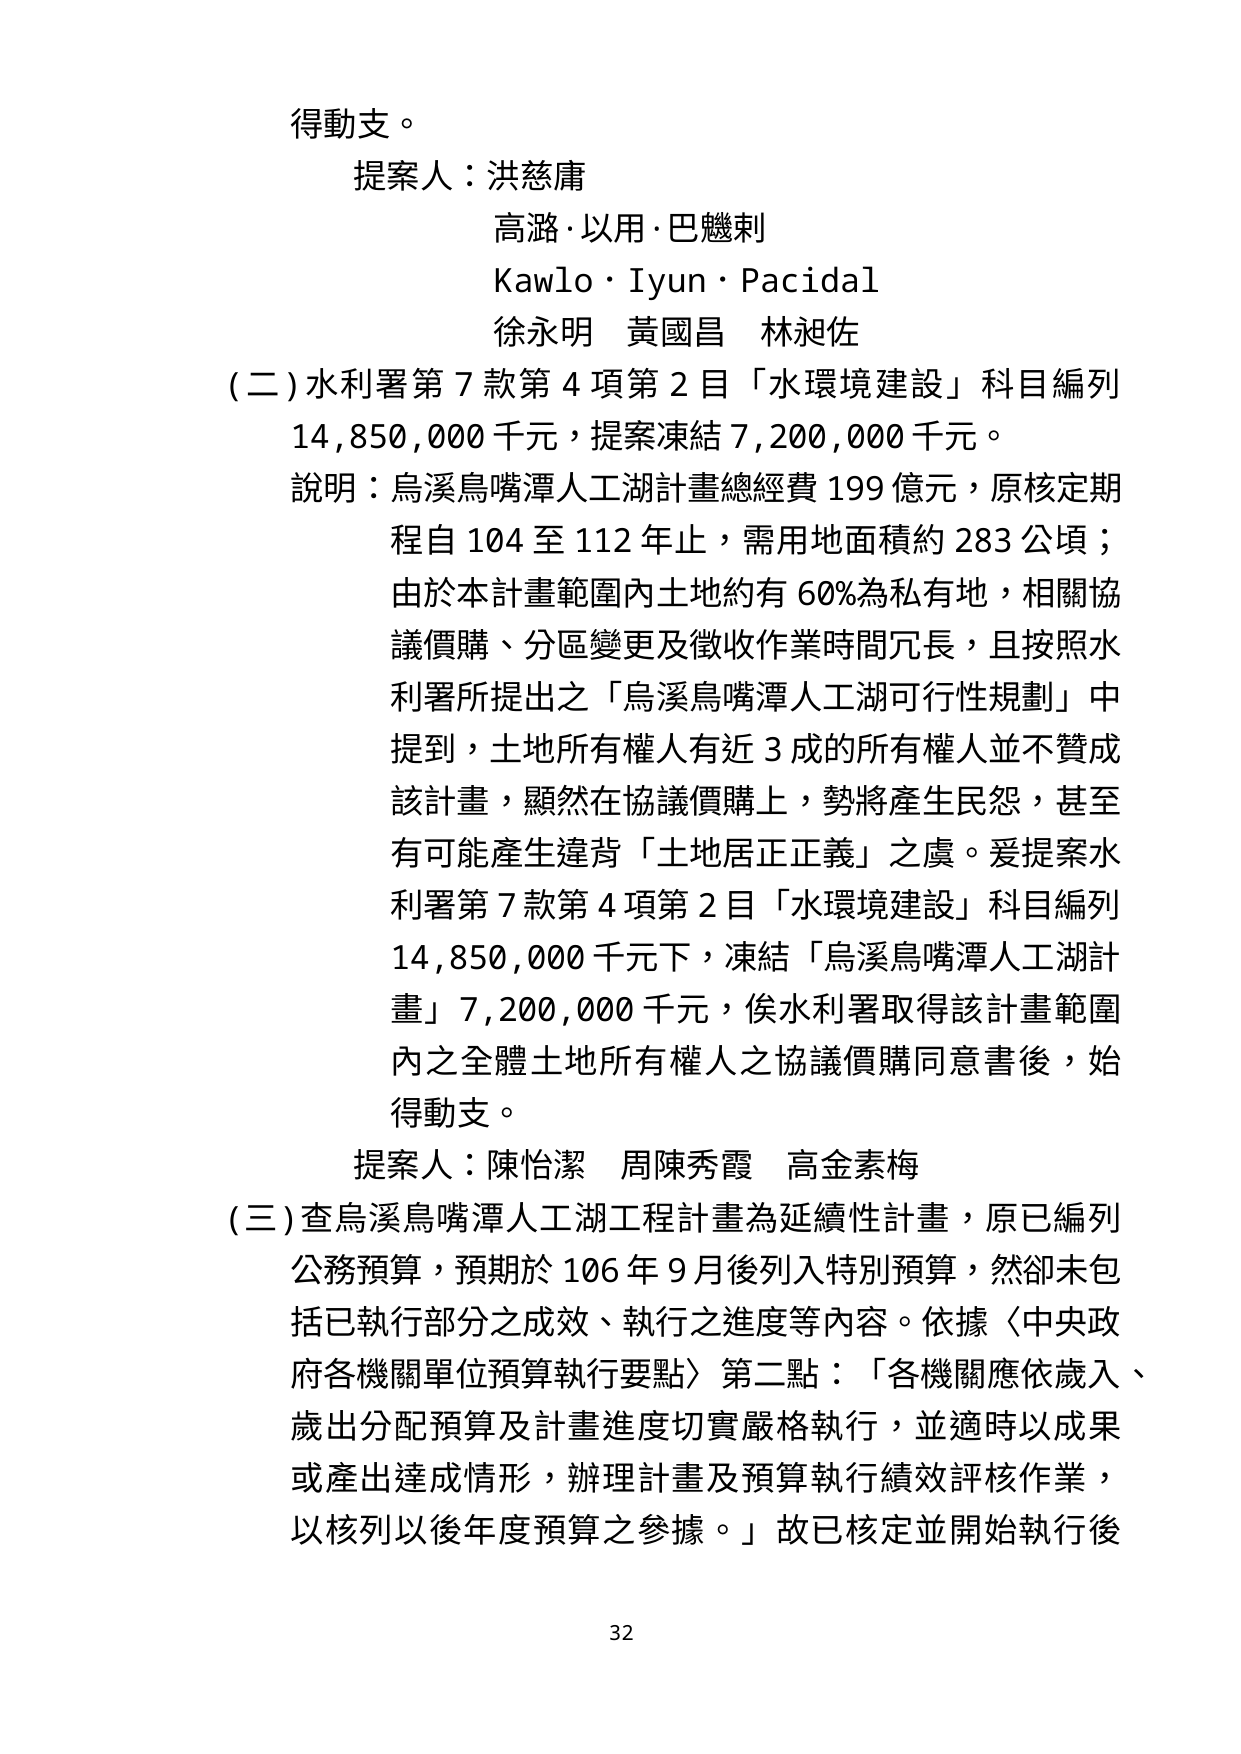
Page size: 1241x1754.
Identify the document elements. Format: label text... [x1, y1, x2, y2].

text 得動支。 [223, 94, 1122, 147]
text (三)查烏溪鳥嘴潭人工湖工程計畫為延續性計畫，原已編列公務預算，預期於106年9月後列入特別預算，然卻未包括已執行部分之成效、執行之進度等內容。依據〈中央政府各機關單位預算執行要點〉第二點：「各機關應依歲入、歲出分配預算及計畫進度切實嚴格執行，並適時以成果或產出達成情形，辦理計畫及預算執行績效評核作業，以核列以後年度預算之參據。」故已核定並開始執行後始納入前瞻基礎建設特別預算之計畫，應檢附計畫執行之成果，作為次年度預算編列之參據。次查同計畫之核定本，未明確標明特別預算使用之各該年度數額，實無審查之可能。爰提案凍結「水利署-水環境建設-水與發展-烏溪鳥嘴潭人工湖工程計畫」7,600,000千元之20%，待經濟部向經濟委員會為烏溪鳥嘴潭人工湖計畫之專案報告後，經同意始得動支。 [223, 1188, 1122, 1553]
text 提案人：陳怡潔 周陳秀霞 高金素梅 [353, 1136, 1122, 1188]
text 徐永明 黃國昌 林昶佐 [493, 303, 1122, 355]
text 高潞·以用·巴魕剌Kawlo．Iyun．Pacidal [493, 199, 1122, 303]
text 說明：烏溪鳥嘴潭人工湖計畫總經費199億元，原核定期程自104至112年止，需用地面積約283公頃；由於本計畫範圍內土地約有60%為私有地，相關協議價購、分區變更及徵收作業時間冗長，且按照水利署所提出之「烏溪鳥嘴潭人工湖可行性規劃」中提到，土地所有權人有近3成的所有權人並不贊成該計畫，顯然在協議價購上，勢將產生民怨，甚至有可能產生違背「土地居正正義」之虞。爰提案水利署第7款第4項第2目「水環境建設」科目編列14,850,000千元下，凍結「烏溪鳥嘴潭人工湖計畫」7,200,000千元，俟水利署取得該計畫範圍內之全體土地所有權人之協議價購同意書後，始得動支。 [290, 459, 1122, 1136]
text (二)水利署第7款第4項第2目「水環境建設」科目編列14,850,000千元，提案凍結7,200,000千元。 [223, 355, 1122, 459]
text 提案人：洪慈庸 [353, 147, 1122, 199]
